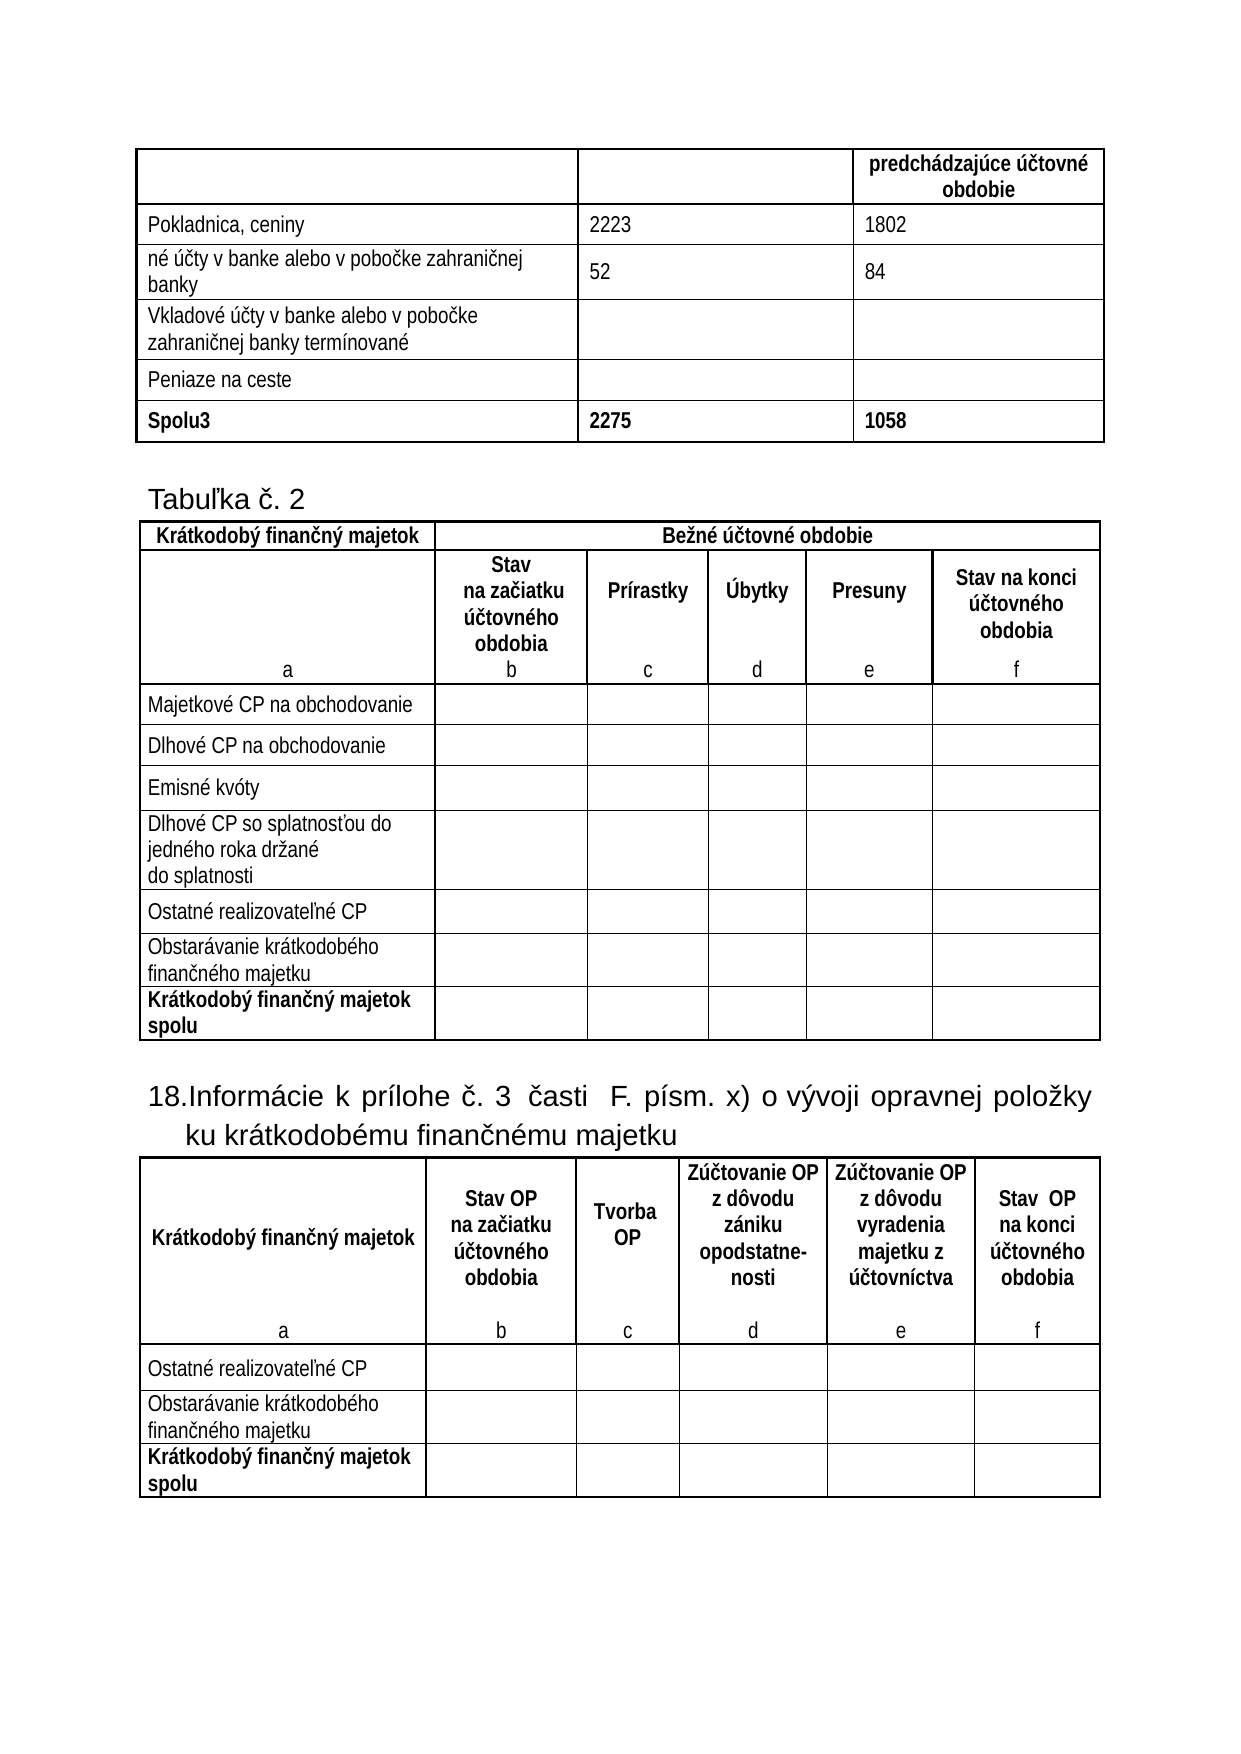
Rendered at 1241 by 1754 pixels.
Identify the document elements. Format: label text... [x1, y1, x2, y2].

table_cell Obstarávanie krátkodobého finančného majetku [141, 934, 434, 986]
table_cell 1802 [854, 205, 1103, 244]
table_cell [436, 934, 587, 986]
table_cell [427, 1391, 576, 1443]
table_header [579, 150, 852, 202]
table_cell [828, 1391, 974, 1443]
table_cell [709, 890, 806, 933]
table_cell [680, 1391, 827, 1443]
table_cell Ostatné realizovateľné CP [141, 890, 434, 933]
table_cell c [588, 656, 707, 683]
table_cell [854, 300, 1103, 358]
table_cell [933, 890, 1099, 933]
table_cell [709, 987, 806, 1039]
table_header predchádzajúce účtovné obdobie [854, 150, 1103, 202]
table_cell né účty v banke alebo v pobočke zahraničnej banky [138, 245, 577, 298]
table_cell [709, 934, 806, 986]
table_cell [579, 360, 853, 400]
table_cell Krátkodobý finančný majetok spolu [141, 1444, 425, 1496]
table_header Tvorba OP [577, 1159, 678, 1317]
table_cell [807, 766, 932, 810]
table_cell b [427, 1317, 575, 1343]
table_cell [709, 811, 806, 889]
table_cell [141, 551, 434, 656]
table_cell Spolu3 [138, 401, 577, 441]
table_cell Dlhové CP na obchodovanie [141, 725, 434, 765]
table_cell Obstarávanie krátkodobého finančného majetku [141, 1391, 425, 1443]
table_cell [828, 1444, 974, 1496]
table_cell f [976, 1317, 1099, 1343]
table_cell [933, 685, 1099, 724]
table_header Bežné účtovné obdobie [436, 523, 1099, 549]
table_cell [588, 685, 708, 724]
table_header [138, 150, 577, 202]
table_cell [588, 890, 708, 933]
table_cell [709, 725, 806, 765]
table_cell [933, 766, 1099, 810]
table_cell [577, 1391, 679, 1443]
table_cell [588, 987, 708, 1039]
title Tabuľka č. 2 [148, 482, 1093, 515]
table_cell a [141, 1317, 425, 1343]
table_cell [588, 811, 708, 889]
table_cell [436, 766, 587, 810]
table_cell a [141, 656, 434, 683]
table_cell [436, 890, 587, 933]
table_cell [807, 685, 932, 724]
table_cell [709, 766, 806, 810]
table_cell Stav na začiatku účtovného obdobia [436, 551, 586, 656]
table_cell d [709, 656, 805, 683]
table_cell [975, 1391, 1099, 1443]
table_cell e [828, 1317, 974, 1343]
table_cell Majetkové CP na obchodovanie [141, 685, 434, 724]
table_cell [807, 987, 932, 1039]
table_header Krátkodobý finančný majetok [141, 523, 434, 549]
table_cell [933, 934, 1099, 986]
table_cell Krátkodobý finančný majetok spolu [141, 987, 434, 1039]
table_cell Presuny [807, 551, 931, 656]
table_cell [588, 725, 708, 765]
table_cell [680, 1345, 827, 1390]
table_cell [427, 1444, 576, 1496]
table_cell 2275 [579, 401, 853, 441]
table_cell [933, 987, 1099, 1039]
table_cell [828, 1345, 974, 1390]
table_cell [807, 934, 932, 986]
table_cell [854, 360, 1103, 400]
table_header Krátkodobý finančný majetok [141, 1159, 425, 1317]
table_cell 1058 [854, 401, 1103, 441]
table_cell 2223 [579, 205, 853, 244]
table_cell f [934, 656, 1099, 683]
table_header Zúčtovanie OP z dôvodu zániku opodstatne-nosti [680, 1159, 826, 1317]
table_cell [709, 685, 806, 724]
table_header Stav OP na konci účtovného obdobia [976, 1159, 1099, 1317]
table_cell [436, 725, 587, 765]
table_cell 84 [854, 245, 1103, 298]
table_cell [577, 1444, 679, 1496]
table_cell Pokladnica, ceniny [138, 205, 577, 244]
table_cell e [807, 656, 931, 683]
table_cell [579, 300, 853, 358]
title Informácie k prílohe č. 3 časti F. písm. x) o vývoji opravnej položky ku krátkodobému finančnému majetku [148, 1079, 1093, 1151]
table_cell 52 [579, 245, 853, 298]
table_cell Stav na konci účtovného obdobia [934, 551, 1099, 656]
table_cell [975, 1444, 1099, 1496]
table_cell b [436, 656, 586, 683]
table_cell [427, 1345, 576, 1390]
table_cell Emisné kvóty [141, 766, 434, 810]
table_cell [807, 890, 932, 933]
table_header Zúčtovanie OP z dôvodu vyradenia majetku z účtovníctva [828, 1159, 974, 1317]
table_cell Vkladové účty v banke alebo v pobočke zahraničnej banky termínované [138, 300, 577, 358]
table_cell [807, 725, 932, 765]
table_cell Dlhové CP so splatnosťou do jedného roka držané do splatnosti [141, 811, 434, 889]
table_cell [588, 934, 708, 986]
table_cell Úbytky [709, 551, 805, 656]
table_cell Ostatné realizovateľné CP [141, 1345, 425, 1390]
table_cell [436, 811, 587, 889]
table_cell [436, 987, 587, 1039]
table_header Stav OP na začiatku účtovného obdobia [427, 1159, 575, 1317]
table_cell [933, 811, 1099, 889]
table_cell Prírastky [588, 551, 707, 656]
table_cell Peniaze na ceste [138, 360, 577, 400]
table_cell [807, 811, 932, 889]
table_cell [680, 1444, 827, 1496]
table_cell c [577, 1317, 678, 1343]
table_cell [436, 685, 587, 724]
table_cell [933, 725, 1099, 765]
table_cell [577, 1345, 679, 1390]
table_cell [588, 766, 708, 810]
table_cell d [680, 1317, 826, 1343]
table_cell [975, 1345, 1099, 1390]
